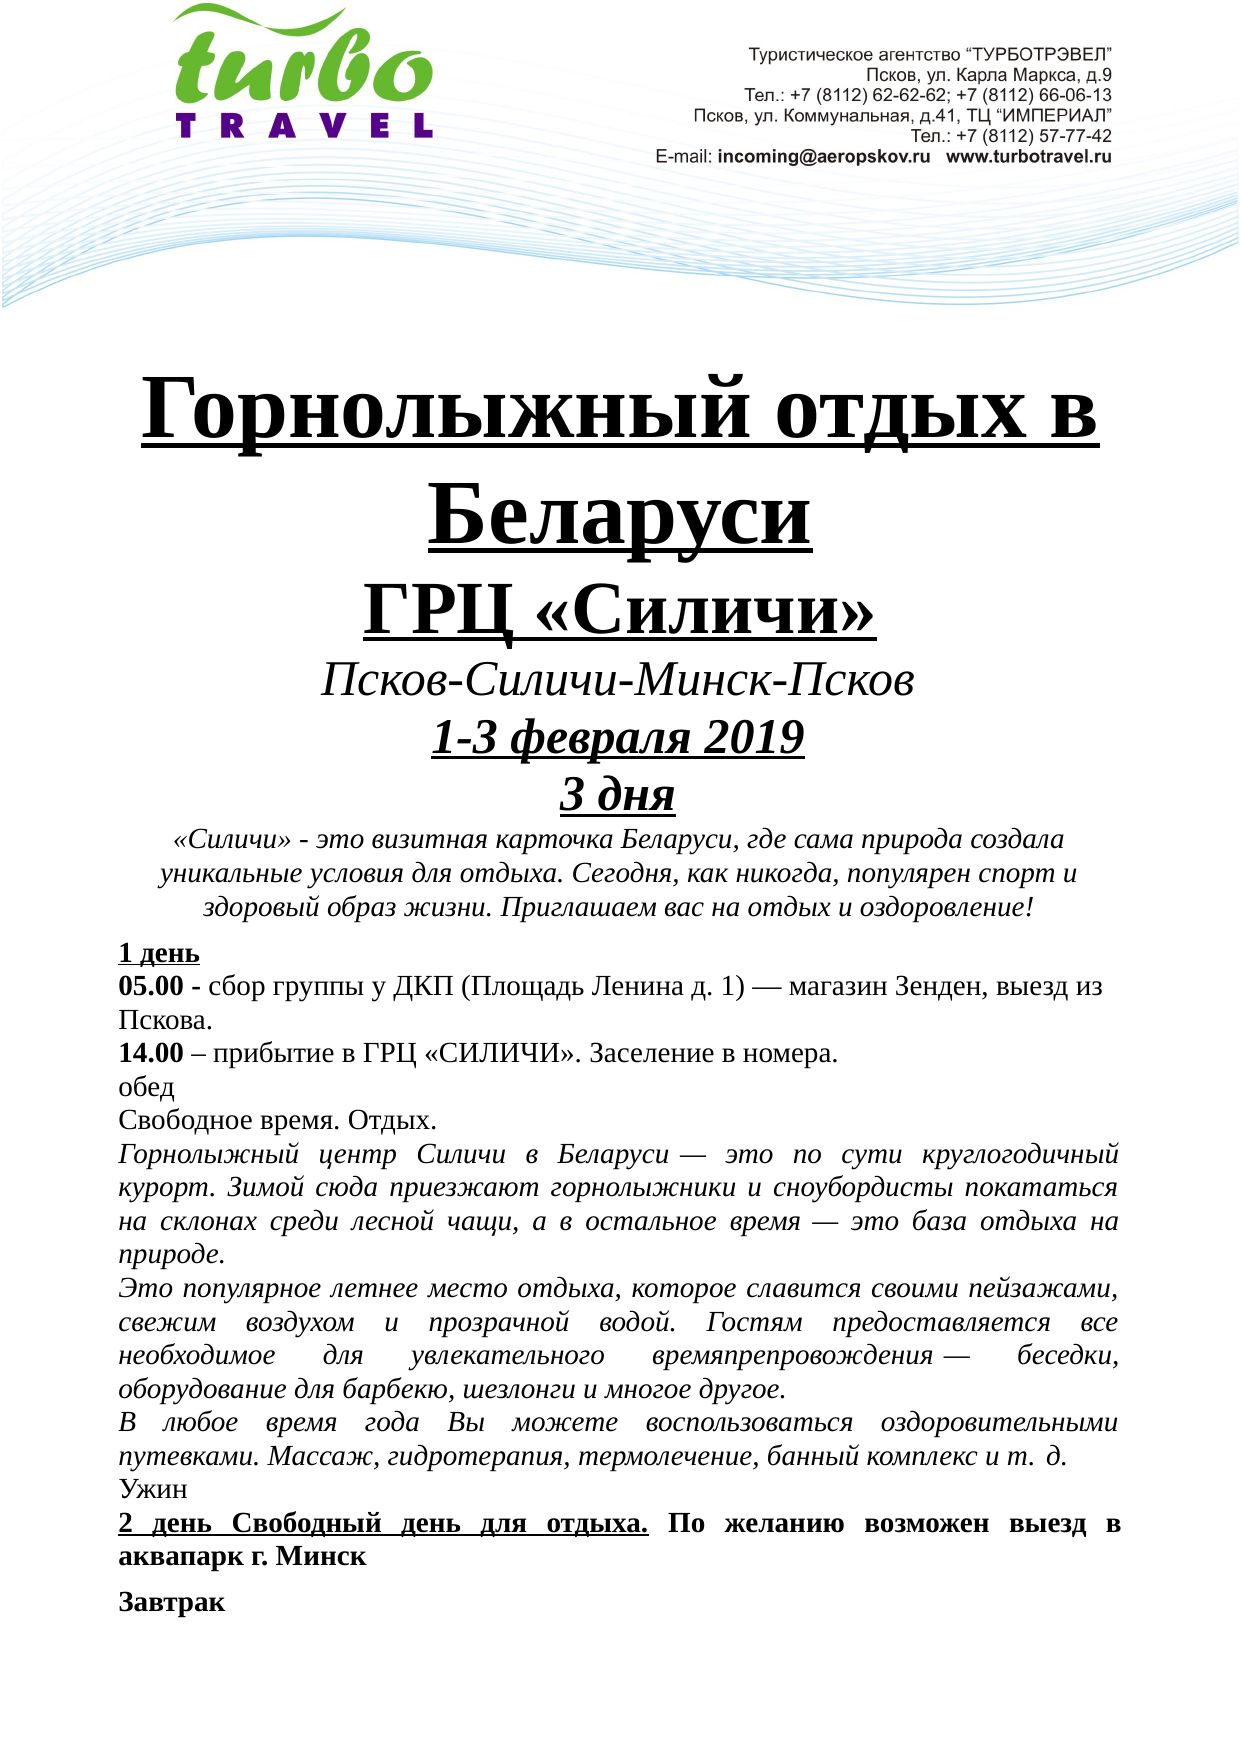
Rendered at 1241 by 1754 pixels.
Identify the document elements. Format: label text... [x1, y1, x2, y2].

picture [2, 3, 1239, 308]
text ГРЦ «Силичи» [118, 563, 1122, 649]
text 1-3 февраля 2019 [118, 707, 1122, 764]
text Это популярное летнее место отдыха, которое славится своими пейзажами, свежим воздухом и прозрачной водой. Гостям предоставляется все необходимое для увлекательного времяпрепровождения — беседки, оборудование для барбекю, шезлонги и многое другое. [118, 1270, 1122, 1404]
text Ужин [118, 1471, 1122, 1505]
text Псков-Силичи-Минск-Псков [118, 649, 1122, 707]
text 14.00 – прибытие в ГРЦ «СИЛИЧИ». Заселение в номера. [118, 1035, 1122, 1069]
text 05.00 - сбор группы у ДКП (Площадь Ленина д. 1) — магазин Зенден, выезд из Пскова. [118, 968, 1122, 1035]
text 1 день [118, 935, 1122, 968]
text обед [118, 1069, 1122, 1102]
text 3 дня [118, 764, 1122, 822]
text «Силичи» - это визитная карточка Беларуси, где сама природа создала уникальные условия для отдыха. Сегодня, как никогда, популярен спорт и здоровый образ жизни. Приглашаем вас на отдых и оздоровление! [118, 822, 1122, 922]
text 2 день Свободный день для отдыха. По желанию возможен выезд в аквапарк г. Минск [118, 1505, 1122, 1572]
text Горнолыжный отдых в Беларуси [118, 352, 1122, 563]
text Завтрак [118, 1584, 1122, 1618]
text В любое время года Вы можете воспользоваться оздоровительными путевками. Массаж, гидротерапия, термолечение, банный комплекс и т. д. [118, 1404, 1122, 1471]
text Горнолыжный центр Силичи в Беларуси — это по сути круглогодичный курорт. Зимой сюда приезжают горнолыжники и сноубордисты покататься на склонах среди лесной чащи, а в остальное время — это база отдыха на природе. [118, 1136, 1122, 1270]
text Свободное время. Отдых. [118, 1102, 1122, 1136]
